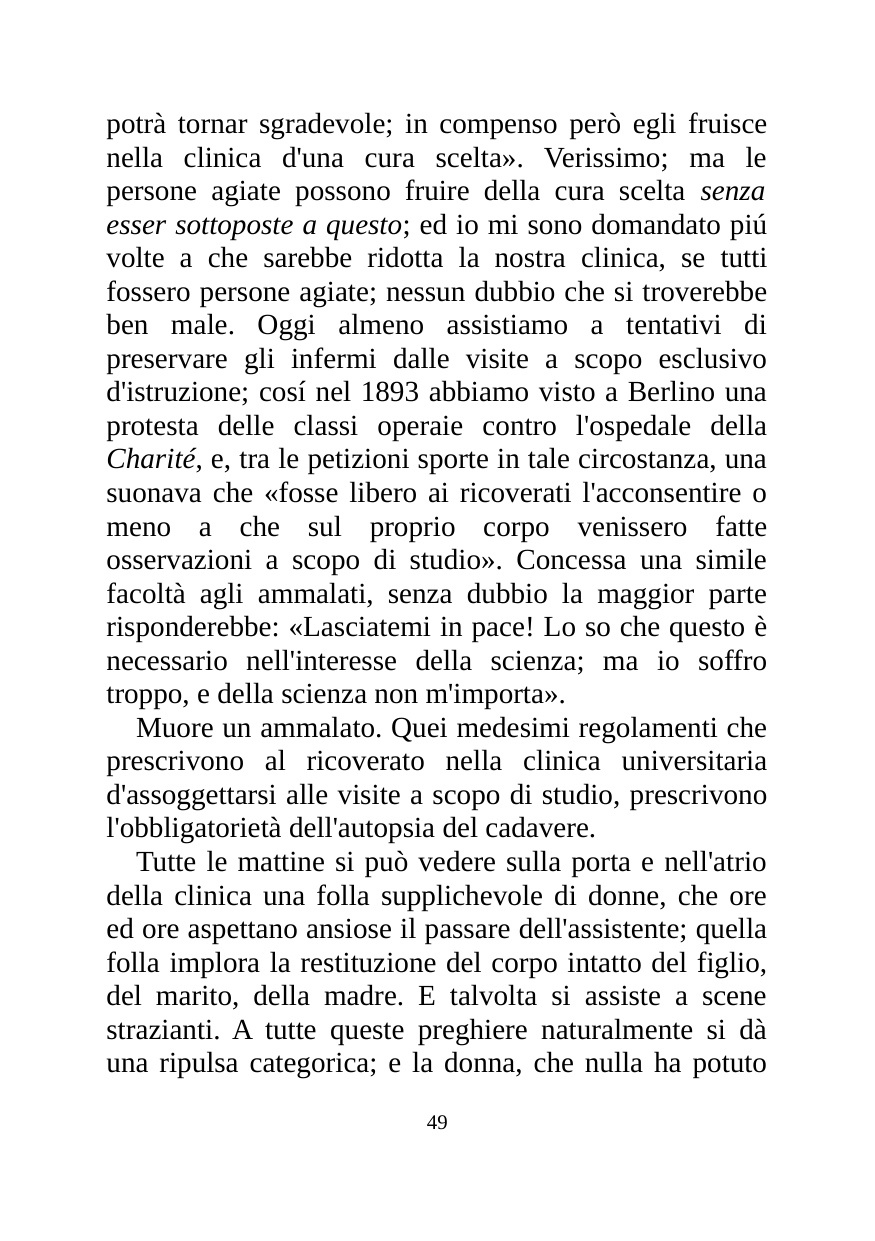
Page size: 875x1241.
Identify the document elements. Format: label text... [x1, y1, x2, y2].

text Muore un ammalato. Quei medesimi regolamenti che prescrivono al ricoverato nella clinica universitaria d'assoggettarsi alle visite a scopo di studio, prescrivono l'obbligatorietà dell'autopsia del cadavere. [106, 710, 768, 844]
text potrà tornar sgradevole; in compenso però egli fruisce nella clinica d'una cura scelta». Verissimo; ma le persone agiate possono fruire della cura scelta senza esser sottoposte a questo; ed io mi sono domandato piú volte a che sarebbe ridotta la nostra clinica, se tutti fossero persone agiate; nessun dubbio che si troverebbe ben male. Oggi almeno assistiamo a tentativi di preservare gli infermi dalle visite a scopo esclusivo d'istruzione; cosí nel 1893 abbiamo visto a Berlino una protesta delle classi operaie contro l'ospedale della Charité, e, tra le petizioni sporte in tale circostanza, una suonava che «fosse libero ai ricoverati l'acconsentire o meno a che sul proprio corpo venissero fatte osservazioni a scopo di studio». Concessa una simile facoltà agli ammalati, senza dubbio la maggior parte risponderebbe: «Lasciatemi in pace! Lo so che questo è necessario nell'interesse della scienza; ma io soffro troppo, e della scienza non m'importa». [106, 106, 768, 710]
text Tutte le mattine si può vedere sulla porta e nell'atrio della clinica una folla supplichevole di donne, che ore ed ore aspettano ansiose il passare dell'assistente; quella folla implora la restituzione del corpo intatto del figlio, del marito, della madre. E talvolta si assiste a scene strazianti. A tutte queste preghiere naturalmente si dà una ripulsa categorica; e la donna, che nulla ha potuto [106, 844, 768, 1079]
